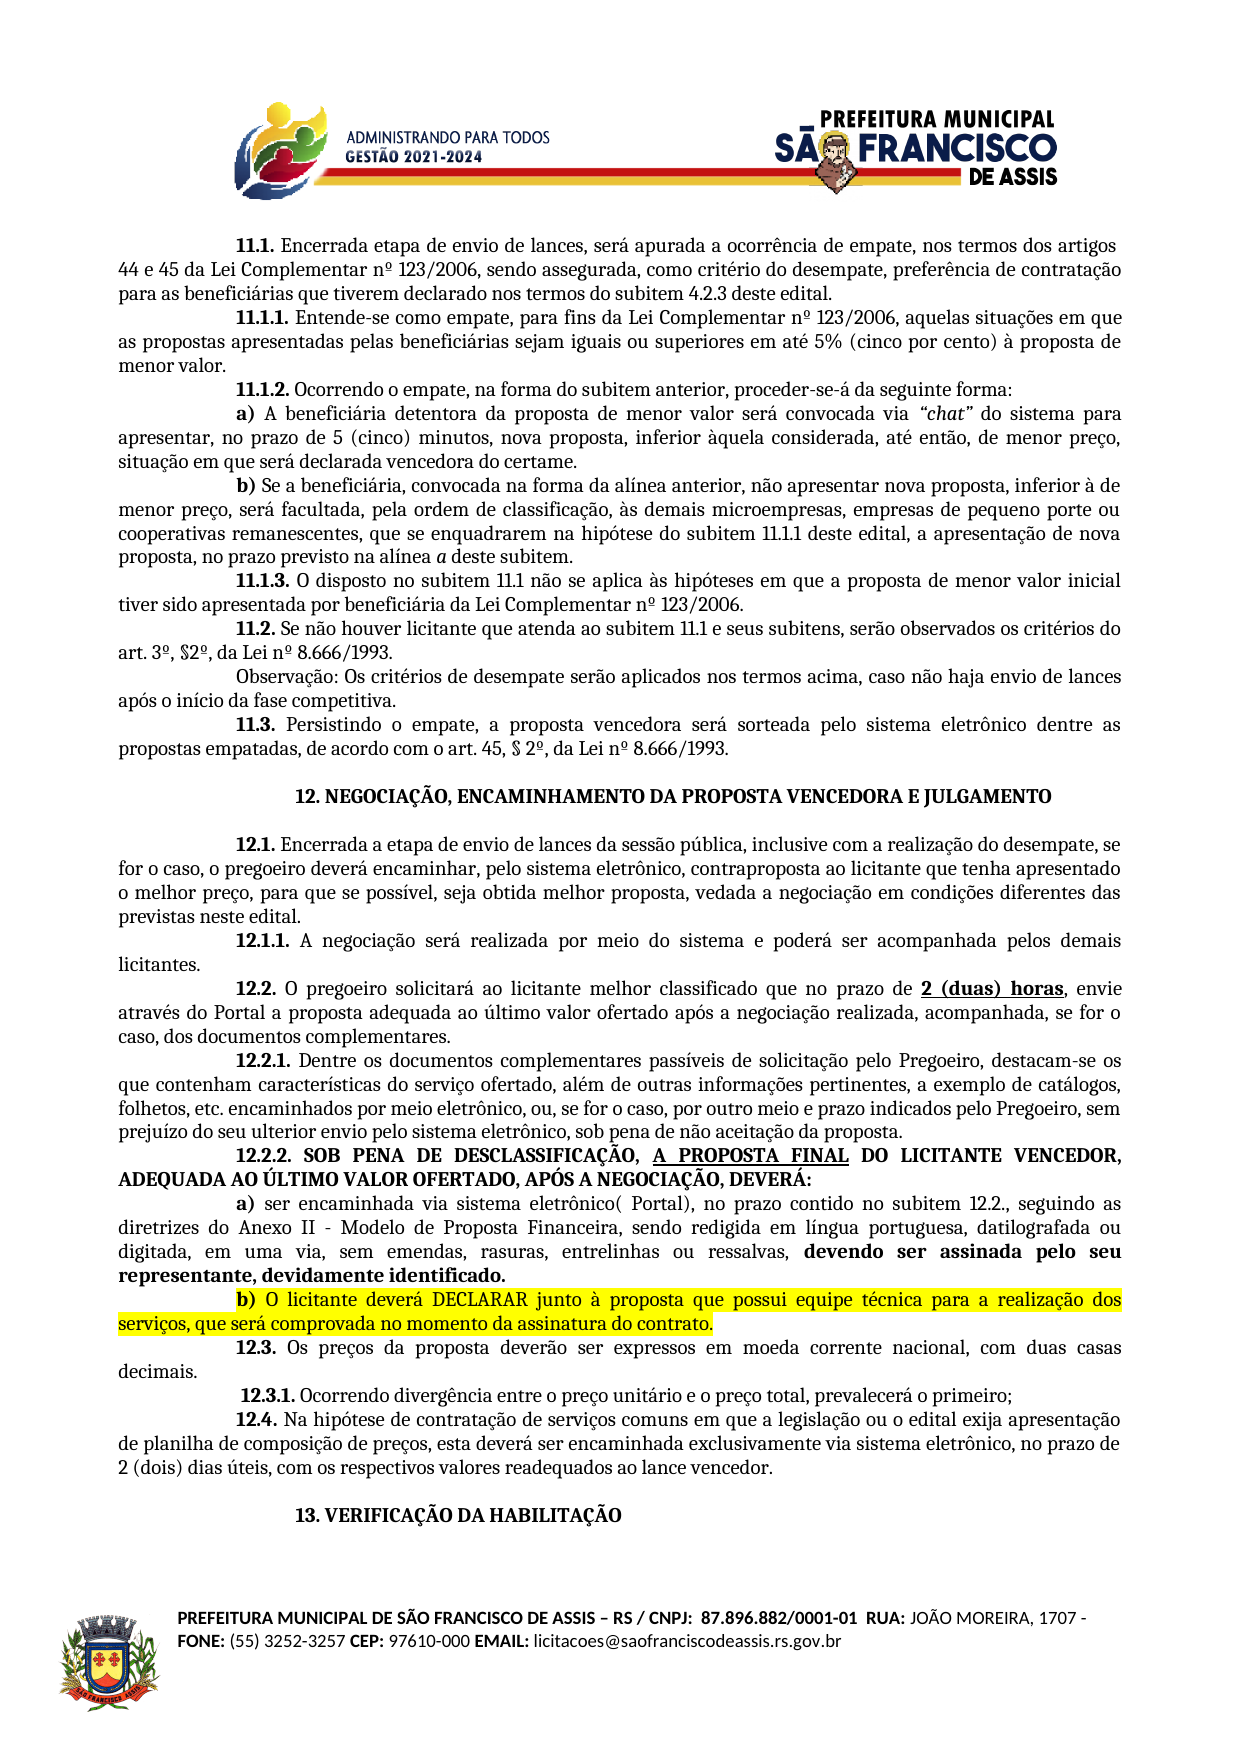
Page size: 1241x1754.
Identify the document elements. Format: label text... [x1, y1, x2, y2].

text 12. NEGOCIAÇÃO, ENCAMINHAMENTO DA PROPOSTA VENCEDORA E JULGAMENTO [118, 785, 1122, 809]
text b) Se a beneficiária, convocada na forma da alínea anterior, não apresentar nova proposta, inferior à de menor preço, será facultada, pela ordem de classificação, às demais microempresas, empresas de pequeno porte ou cooperativas remanescentes, que se enquadrarem na hipótese do subitem 11.1.1 deste edital, a apresentação de nova proposta, no prazo previsto na alínea a deste subitem. [118, 473, 1122, 569]
text 12.1. Encerrada a etapa de envio de lances da sessão pública, inclusive com a realização do desempate, se for o caso, o pregoeiro deverá encaminhar, pelo sistema eletrônico, contraproposta ao licitante que tenha apresentado o melhor preço, para que se possível, seja obtida melhor proposta, vedada a negociação em condições diferentes das previstas neste edital. [118, 833, 1122, 928]
text a) A beneficiária detentora da proposta de menor valor será convocada via “chat” do sistema para apresentar, no prazo de 5 (cinco) minutos, nova proposta, inferior àquela considerada, até então, de menor preço, situação em que será declarada vencedora do certame. [118, 401, 1122, 473]
text 12.3.1. Ocorrendo divergência entre o preço unitário e o preço total, prevalecerá o primeiro; [118, 1384, 1122, 1408]
text 12.4. Na hipótese de contratação de serviços comuns em que a legislação ou o edital exija apresentação de planilha de composição de preços, esta deverá ser encaminhada exclusivamente via sistema eletrônico, no prazo de 2 (dois) dias úteis, com os respectivos valores readequados ao lance vencedor. [118, 1408, 1122, 1479]
text b) O licitante deverá DECLARAR junto à proposta que possui equipe técnica para a realização dos serviços, que será comprovada no momento da assinatura do contrato. [118, 1288, 1122, 1336]
text 11.2. Se não houver licitante que atenda ao subitem 11.1 e seus subitens, serão observados os critérios do art. 3º, §2º, da Lei nº 8.666/1993. [118, 617, 1122, 665]
text 12.2. O pregoeiro solicitará ao licitante melhor classificado que no prazo de 2 (duas) horas, envie através do Portal a proposta adequada ao último valor ofertado após a negociação realizada, acompanhada, se for o caso, dos documentos complementares. [118, 976, 1122, 1048]
text a) ser encaminhada via sistema eletrônico( Portal), no prazo contido no subitem 12.2., seguindo as diretrizes do Anexo II - Modelo de Proposta Financeira, sendo redigida em língua portuguesa, datilografada ou digitada, em uma via, sem emendas, rasuras, entrelinhas ou ressalvas, devendo ser assinada pelo seu representante, devidamente identificado. [118, 1192, 1122, 1288]
text 11.1.3. O disposto no subitem 11.1 não se aplica às hipóteses em que a proposta de menor valor inicial tiver sido apresentada por beneficiária da Lei Complementar nº 123/2006. [118, 569, 1122, 617]
text 13. VERIFICAÇÃO DA HABILITAÇÃO [118, 1503, 1122, 1527]
text 12.3. Os preços da proposta deverão ser expressos em moeda corrente nacional, com duas casas decimais. [118, 1336, 1122, 1384]
text 12.2.1. Dentre os documentos complementares passíveis de solicitação pelo Pregoeiro, destacam-se os que contenham características do serviço ofertado, além de outras informações pertinentes, a exemplo de catálogos, folhetos, etc. encaminhados por meio eletrônico, ou, se for o caso, por outro meio e prazo indicados pelo Pregoeiro, sem prejuízo do seu ulterior envio pelo sistema eletrônico, sob pena de não aceitação da proposta. [118, 1048, 1122, 1144]
text 11.3. Persistindo o empate, a proposta vencedora será sorteada pelo sistema eletrônico dentre as propostas empatadas, de acordo com o art. 45, § 2º, da Lei nº 8.666/1993. [118, 713, 1122, 761]
text Observação: Os critérios de desempate serão aplicados nos termos acima, caso não haja envio de lances após o início da fase competitiva. [118, 665, 1122, 713]
text 11.1.1. Entende-se como empate, para fins da Lei Complementar nº 123/2006, aquelas situações em que as propostas apresentadas pelas beneficiárias sejam iguais ou superiores em até 5% (cinco por cento) à proposta de menor valor. [118, 306, 1122, 377]
text 11.1.2. Ocorrendo o empate, na forma do subitem anterior, proceder-se-á da seguinte forma: [118, 377, 1122, 401]
text 12.2.2. SOB PENA DE DESCLASSIFICAÇÃO, A PROPOSTA FINAL DO LICITANTE VENCEDOR, ADEQUADA AO ÚLTIMO VALOR OFERTADO, APÓS A NEGOCIAÇÃO, DEVERÁ: [118, 1144, 1122, 1192]
text 11.1. Encerrada etapa de envio de lances, será apurada a ocorrência de empate, nos termos dos artigos 44 e 45 da Lei Complementar nº 123/2006, sendo assegurada, como critério do desempate, preferência de contratação para as beneficiárias que tiverem declarado nos termos do subitem 4.2.3 deste edital. [118, 234, 1122, 306]
text 12.1.1. A negociação será realizada por meio do sistema e poderá ser acompanhada pelos demais licitantes. [118, 928, 1122, 976]
